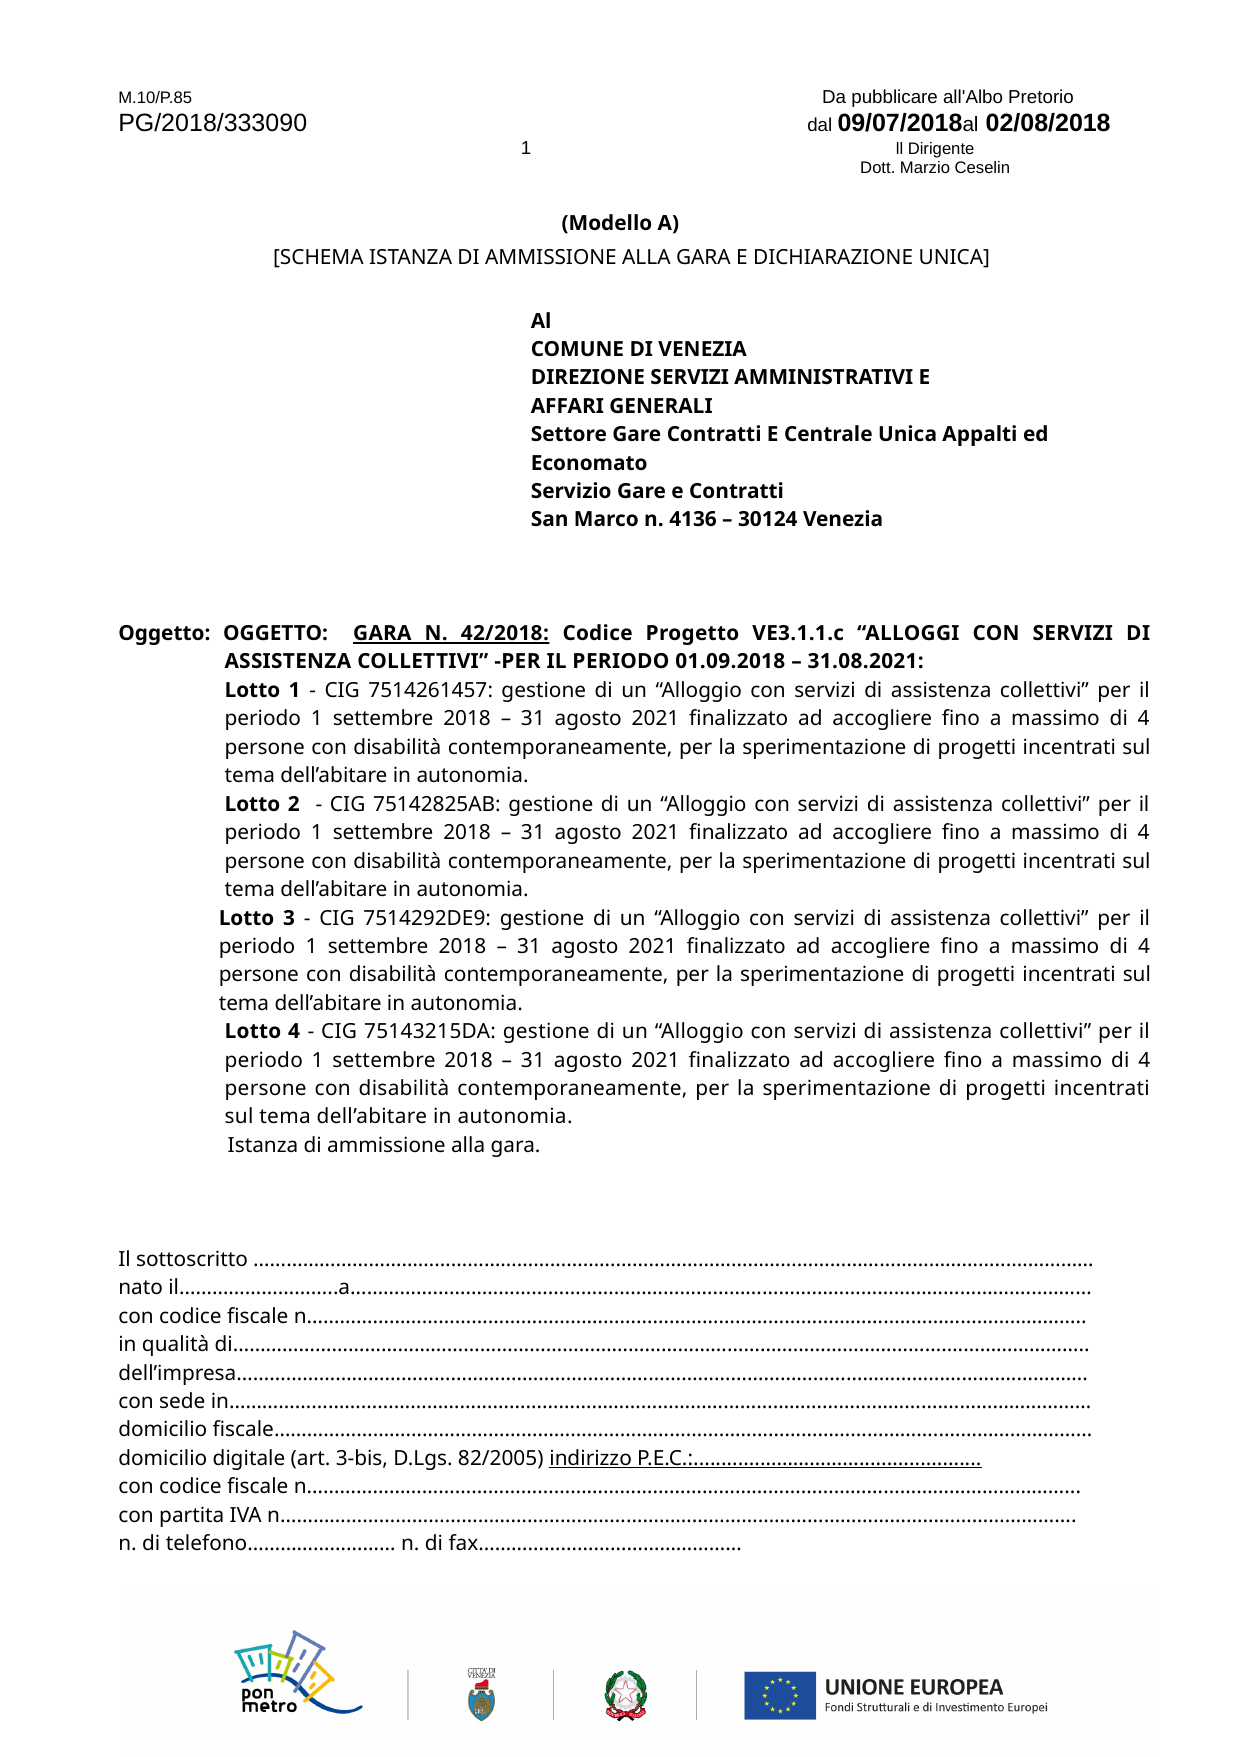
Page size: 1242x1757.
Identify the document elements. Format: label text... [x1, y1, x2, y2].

text con sede in………………………………………………………………………………………………………………….……………………… [118, 1386, 1152, 1414]
text con codice fiscale n………………………………………………………………………………………………..………………………….. [118, 1301, 1152, 1329]
text in qualità di…………………………………………………………………………………………………………………….………………….. [118, 1329, 1152, 1358]
subtitle DIREZIONE SERVIZI AMMINISTRATIVI E [531, 362, 1152, 391]
text con codice fiscale n…………………………………………………………………………………………………………………………... [118, 1471, 1152, 1500]
text [SCHEMA ISTANZA DI AMMISSIONE ALLA GARA E DICHIARAZIONE UNICA] [118, 242, 1145, 271]
subtitle Al [531, 309, 1152, 334]
text AFFARI GENERALI [531, 391, 1152, 419]
text (Modello A) [118, 208, 1152, 237]
text Lotto 3 - CIG 7514292DE9: gestione di un “Alloggio con servizi di assistenza collettivi” per il periodo 1 settembre 2018 – 31 agosto 2021 finalizzato ad accogliere fino a massimo di 4 persone con disabilità contemporaneamente, per la sperimentazione di progetti incentrati sul tema dell’abitare in autonomia. [218, 903, 1152, 1016]
text domicilio digitale (art. 3-bis, D.Lgs. 82/2005) indirizzo P.E.C.:............………………...................... [118, 1443, 1152, 1471]
text dell’impresa………………………………………………………………………………………………………………...………….…………. [118, 1358, 1152, 1386]
text n. di telefono……………………… n. di fax………………………………………… [118, 1528, 1152, 1557]
text domicilio fiscale…………………………………………………………………………………………………………..……………………… [118, 1414, 1152, 1443]
text nato il………………………..a……………………………………………………………………………………………………………...……… [118, 1272, 1152, 1301]
text Istanza di ammissione alla gara. [118, 1130, 1152, 1158]
text Lotto 2 - CIG 75142825AB: gestione di un “Alloggio con servizi di assistenza collettivi” per il periodo 1 settembre 2018 – 31 agosto 2021 finalizzato ad accogliere fino a massimo di 4 persone con disabilità contemporaneamente, per la sperimentazione di progetti incentrati sul tema dell’abitare in autonomia. [224, 789, 1152, 903]
text Lotto 1 - CIG 7514261457: gestione di un “Alloggio con servizi di assistenza collettivi” per il periodo 1 settembre 2018 – 31 agosto 2021 finalizzato ad accogliere fino a massimo di 4 persone con disabilità contemporaneamente, per la sperimentazione di progetti incentrati sul tema dell’abitare in autonomia. [224, 675, 1152, 789]
text Lotto 4 - CIG 75143215DA: gestione di un “Alloggio con servizi di assistenza collettivi” per il periodo 1 settembre 2018 – 31 agosto 2021 finalizzato ad accogliere fino a massimo di 4 persone con disabilità contemporaneamente, per la sperimentazione di progetti incentrati sul tema dell’abitare in autonomia. [118, 1016, 1152, 1130]
text Servizio Gare e Contratti [531, 476, 1152, 504]
text Il sottoscritto ………………………………………………………………………………………………………………………...…………… [118, 1244, 1152, 1272]
text con partita IVA n…………………………………………………………………………………………………………………………….... [118, 1500, 1152, 1528]
subtitle COMUNE DI VENEZIA [531, 334, 1152, 362]
text San Marco n. 4136 – 30124 Venezia [531, 504, 1152, 533]
subtitle Settore Gare Contratti E Centrale Unica Appalti ed Economato [531, 419, 1152, 476]
picture [126, 1591, 1160, 1757]
text Oggetto: OGGETTO: GARA N. 42/2018: Codice Progetto VE3.1.1.c “ALLOGGI CON SERVIZI DI ASSISTENZA COLLETTIVI” -PER IL PERIODO 01.09.2018 – 31.08.2021: [118, 618, 1152, 675]
